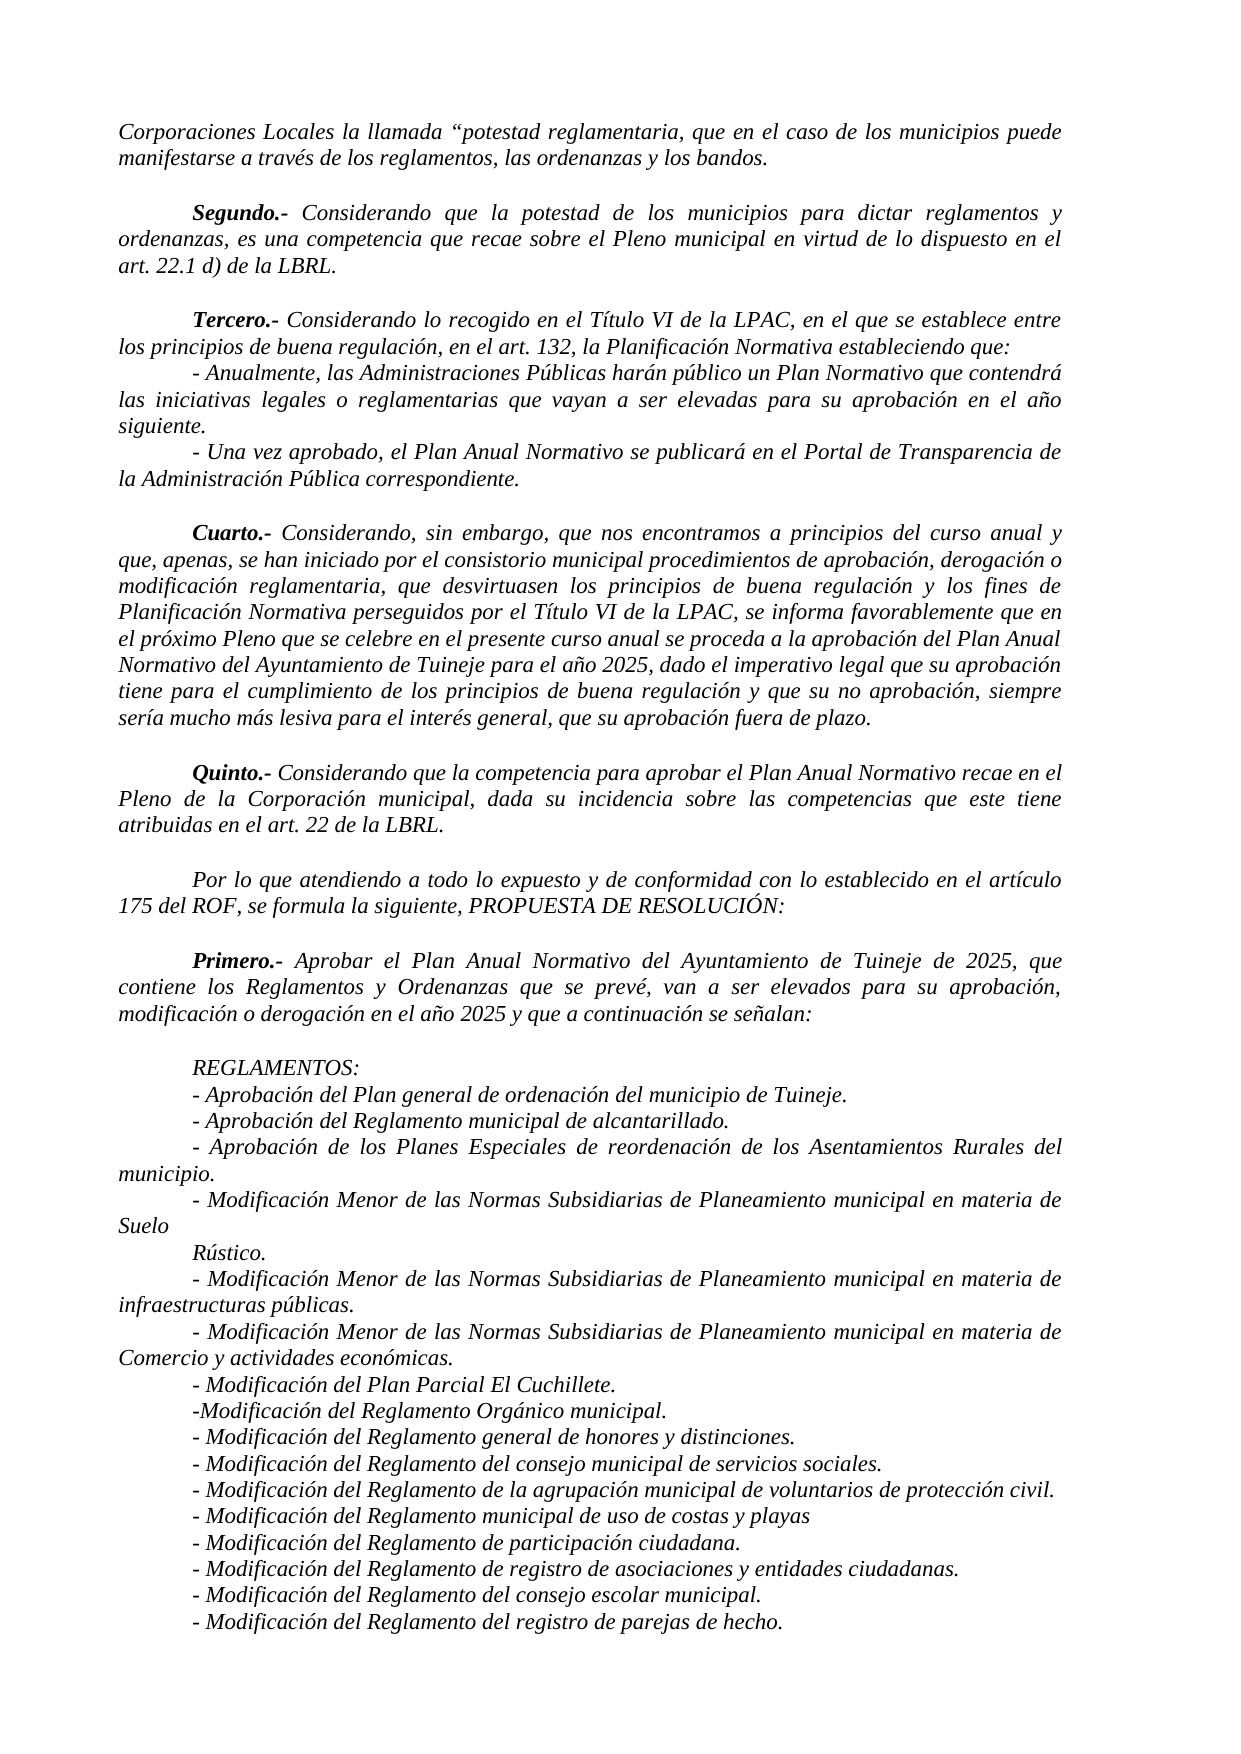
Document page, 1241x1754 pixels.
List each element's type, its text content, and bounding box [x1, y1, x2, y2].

text Tercero.- Considerando lo recogido en el Título VI de la LPAC, en el que se establece entre los principios de buena regulación, en el art. 132, la Planificación Normativa estableciendo que: [118, 307, 1063, 359]
text Quinto.- Considerando que la competencia para aprobar el Plan Anual Normativo recae en el Pleno de la Corporación municipal, dada su incidencia sobre las competencias que este tiene atribuidas en el art. 22 de la LBRL. [118, 758, 1063, 838]
text Rústico. [118, 1239, 1063, 1265]
text - Modificación del Reglamento del consejo escolar municipal. [118, 1581, 1063, 1608]
text - Anualmente, las Administraciones Públicas harán público un Plan Normativo que contendrá las iniciativas legales o reglamentarias que vayan a ser elevadas para su aprobación en el año siguiente. [118, 359, 1063, 438]
text - Modificación del Reglamento del consejo municipal de servicios sociales. [118, 1450, 1063, 1476]
text - Modificación Menor de las Normas Subsidiarias de Planeamiento municipal en materia de Suelo [118, 1186, 1063, 1239]
text - Modificación del Reglamento de participación ciudadana. [118, 1529, 1063, 1555]
text - Modificación del Reglamento general de honores y distinciones. [118, 1423, 1063, 1450]
text - Modificación del Reglamento de la agrupación municipal de voluntarios de protección civil. [118, 1476, 1063, 1502]
text - Modificación Menor de las Normas Subsidiarias de Planeamiento municipal en materia de Comercio y actividades económicas. [118, 1318, 1063, 1371]
text - Modificación del Reglamento municipal de uso de costas y playas [118, 1502, 1063, 1529]
text - Modificación Menor de las Normas Subsidiarias de Planeamiento municipal en materia de infraestructuras públicas. [118, 1265, 1063, 1318]
text - Aprobación del Reglamento municipal de alcantarillado. [118, 1107, 1063, 1133]
text REGLAMENTOS: [118, 1054, 1063, 1081]
text -Modificación del Reglamento Orgánico municipal. [118, 1397, 1063, 1423]
text Por lo que atendiendo a todo lo expuesto y de conformidad con lo establecido en el artículo 175 del ROF, se formula la siguiente, PROPUESTA DE RESOLUCIÓN: [118, 866, 1063, 919]
text Segundo.- Considerando que la potestad de los municipios para dictar reglamentos y ordenanzas, es una competencia que recae sobre el Pleno municipal en virtud de lo dispuesto en el art. 22.1 d) de la LBRL. [118, 199, 1063, 278]
text - Aprobación de los Planes Especiales de reordenación de los Asentamientos Rurales del municipio. [118, 1133, 1063, 1186]
text - Modificación del Reglamento de registro de asociaciones y entidades ciudadanas. [118, 1555, 1063, 1581]
text - Modificación del Plan Parcial El Cuchillete. [118, 1371, 1063, 1397]
text Corporaciones Locales la llamada “potestad reglamentaria, que en el caso de los municipios puede manifestarse a través de los reglamentos, las ordenanzas y los bandos. [118, 118, 1063, 171]
text - Modificación del Reglamento del registro de parejas de hecho. [118, 1608, 1063, 1634]
text Primero.- Aprobar el Plan Anual Normativo del Ayuntamiento de Tuineje de 2025, que contiene los Reglamentos y Ordenanzas que se prevé, van a ser elevados para su aprobación, modificación o derogación en el año 2025 y que a continuación se señalan: [118, 947, 1063, 1026]
text - Una vez aprobado, el Plan Anual Normativo se publicará en el Portal de Transparencia de la Administración Pública correspondiente. [118, 438, 1063, 491]
text - Aprobación del Plan general de ordenación del municipio de Tuineje. [118, 1081, 1063, 1107]
text Cuarto.- Considerando, sin embargo, que nos encontramos a principios del curso anual y que, apenas, se han iniciado por el consistorio municipal procedimientos de aprobación, derogación o modificación reglamentaria, que desvirtuasen los principios de buena regulación y los fines de Planificación Normativa perseguidos por el Título VI de la LPAC, se informa favorablemente que en el próximo Pleno que se celebre en el presente curso anual se proceda a la aprobación del Plan Anual Normativo del Ayuntamiento de Tuineje para el año 2025, dado el imperativo legal que su aprobación tiene para el cumplimiento de los principios de buena regulación y que su no aprobación, siempre sería mucho más lesiva para el interés general, que su aprobación fuera de plazo. [118, 519, 1063, 730]
